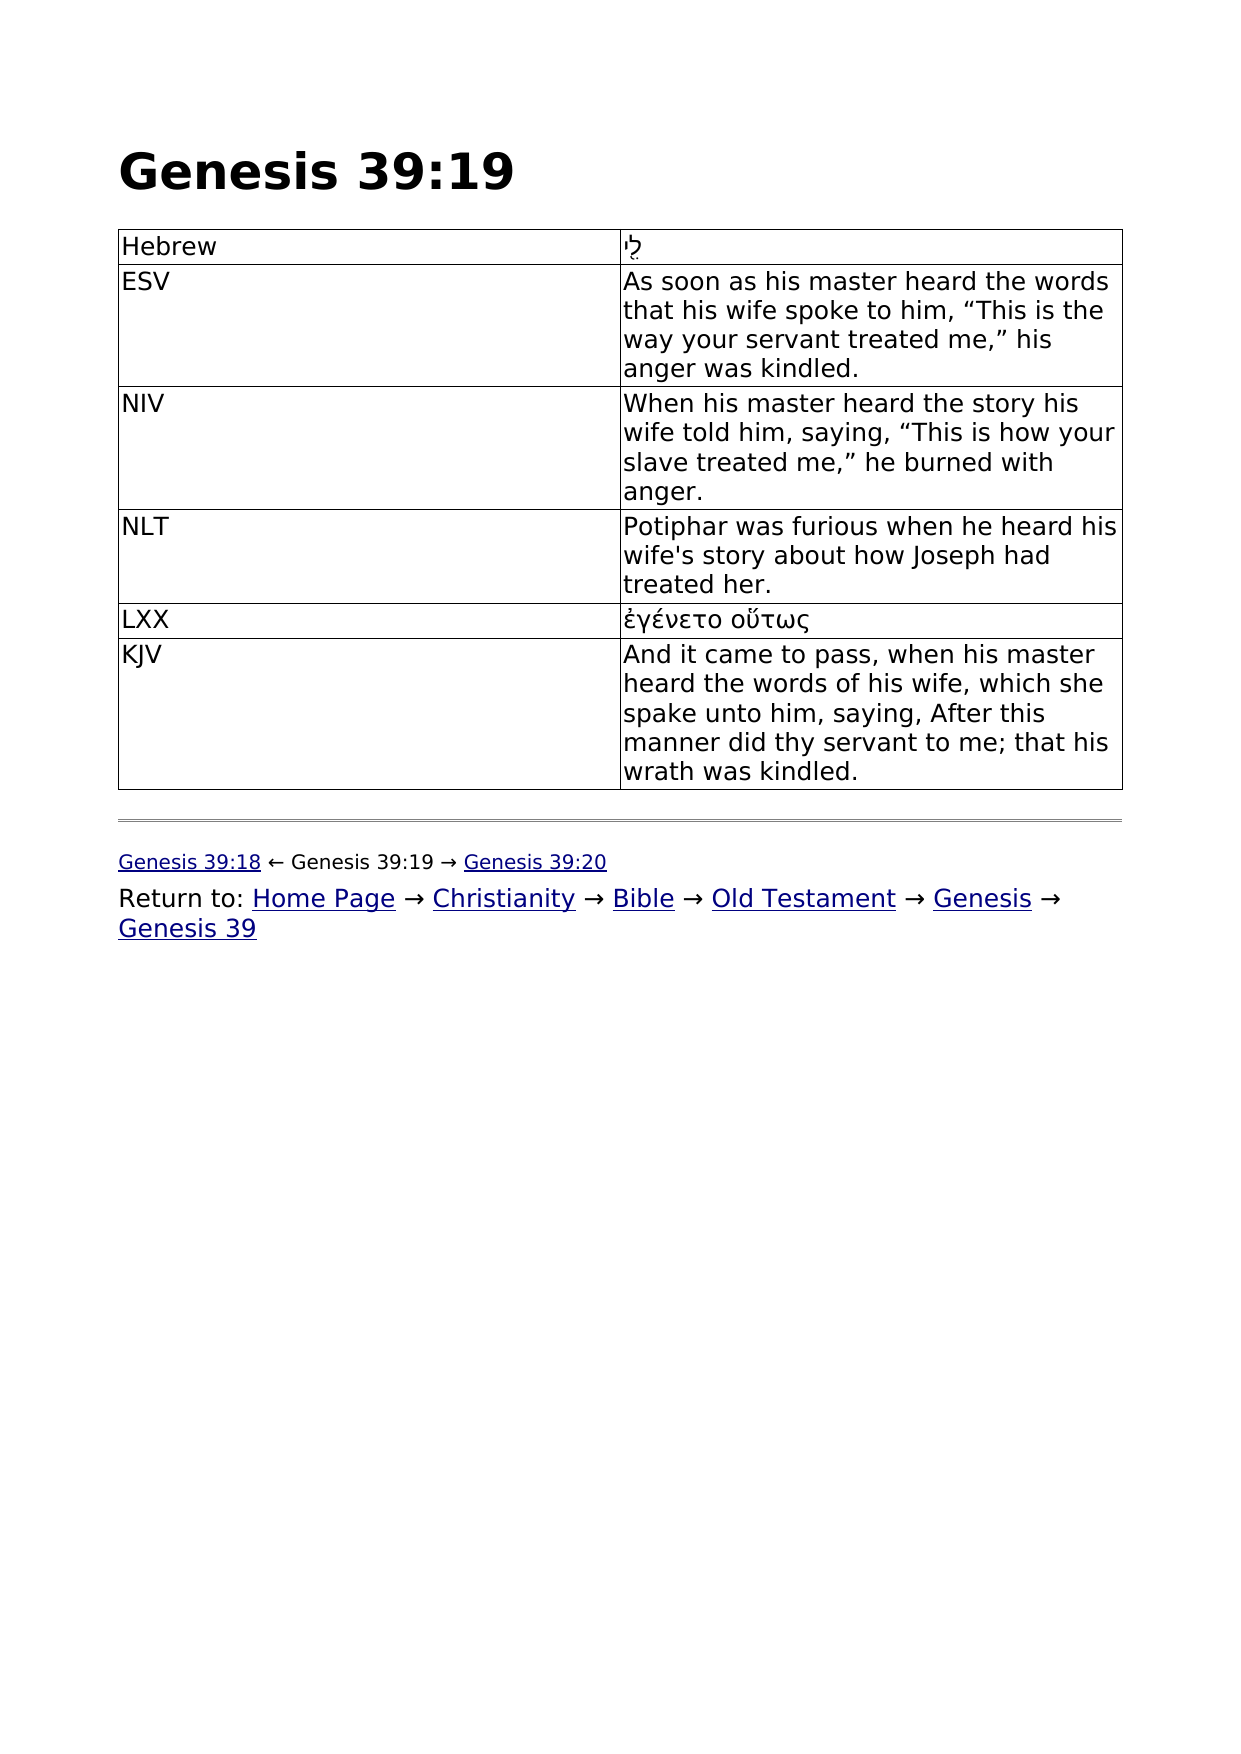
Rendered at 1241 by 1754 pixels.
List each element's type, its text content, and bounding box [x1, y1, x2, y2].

table_cell NIV [119, 387, 620, 509]
table_cell When his master heard the story his wife told him, saying, “This is how your slave treated me,” he burned with anger. [621, 387, 1122, 509]
subtitle Genesis 39:19 [118, 143, 1122, 201]
table_cell Potiphar was furious when he heard his wife's story about how Joseph had treated her. [621, 510, 1122, 602]
table_cell NLT [119, 510, 620, 602]
text Genesis 39:18 ← Genesis 39:19 → Genesis 39:20 [118, 851, 1122, 884]
table_cell LXX [119, 604, 620, 637]
table_cell ESV [119, 265, 620, 386]
text Return to: Home Page → Christianity → Bible → Old Testament → Genesis → Genesis 39 [118, 884, 1122, 943]
table_header Hebrew [119, 230, 620, 264]
table_cell And it came to pass, when his master heard the words of his wife, which she spake unto him, saying, After this manner did thy servant to me; that his wrath was kindled. [621, 639, 1122, 789]
table_cell As soon as his master heard the words that his wife spoke to him, “This is the way your servant treated me,” his anger was kindled. [621, 265, 1122, 386]
table_cell ἐγένετο οὕτως [621, 604, 1122, 637]
table_header לִ֖י [621, 230, 1122, 264]
table_cell KJV [119, 639, 620, 789]
